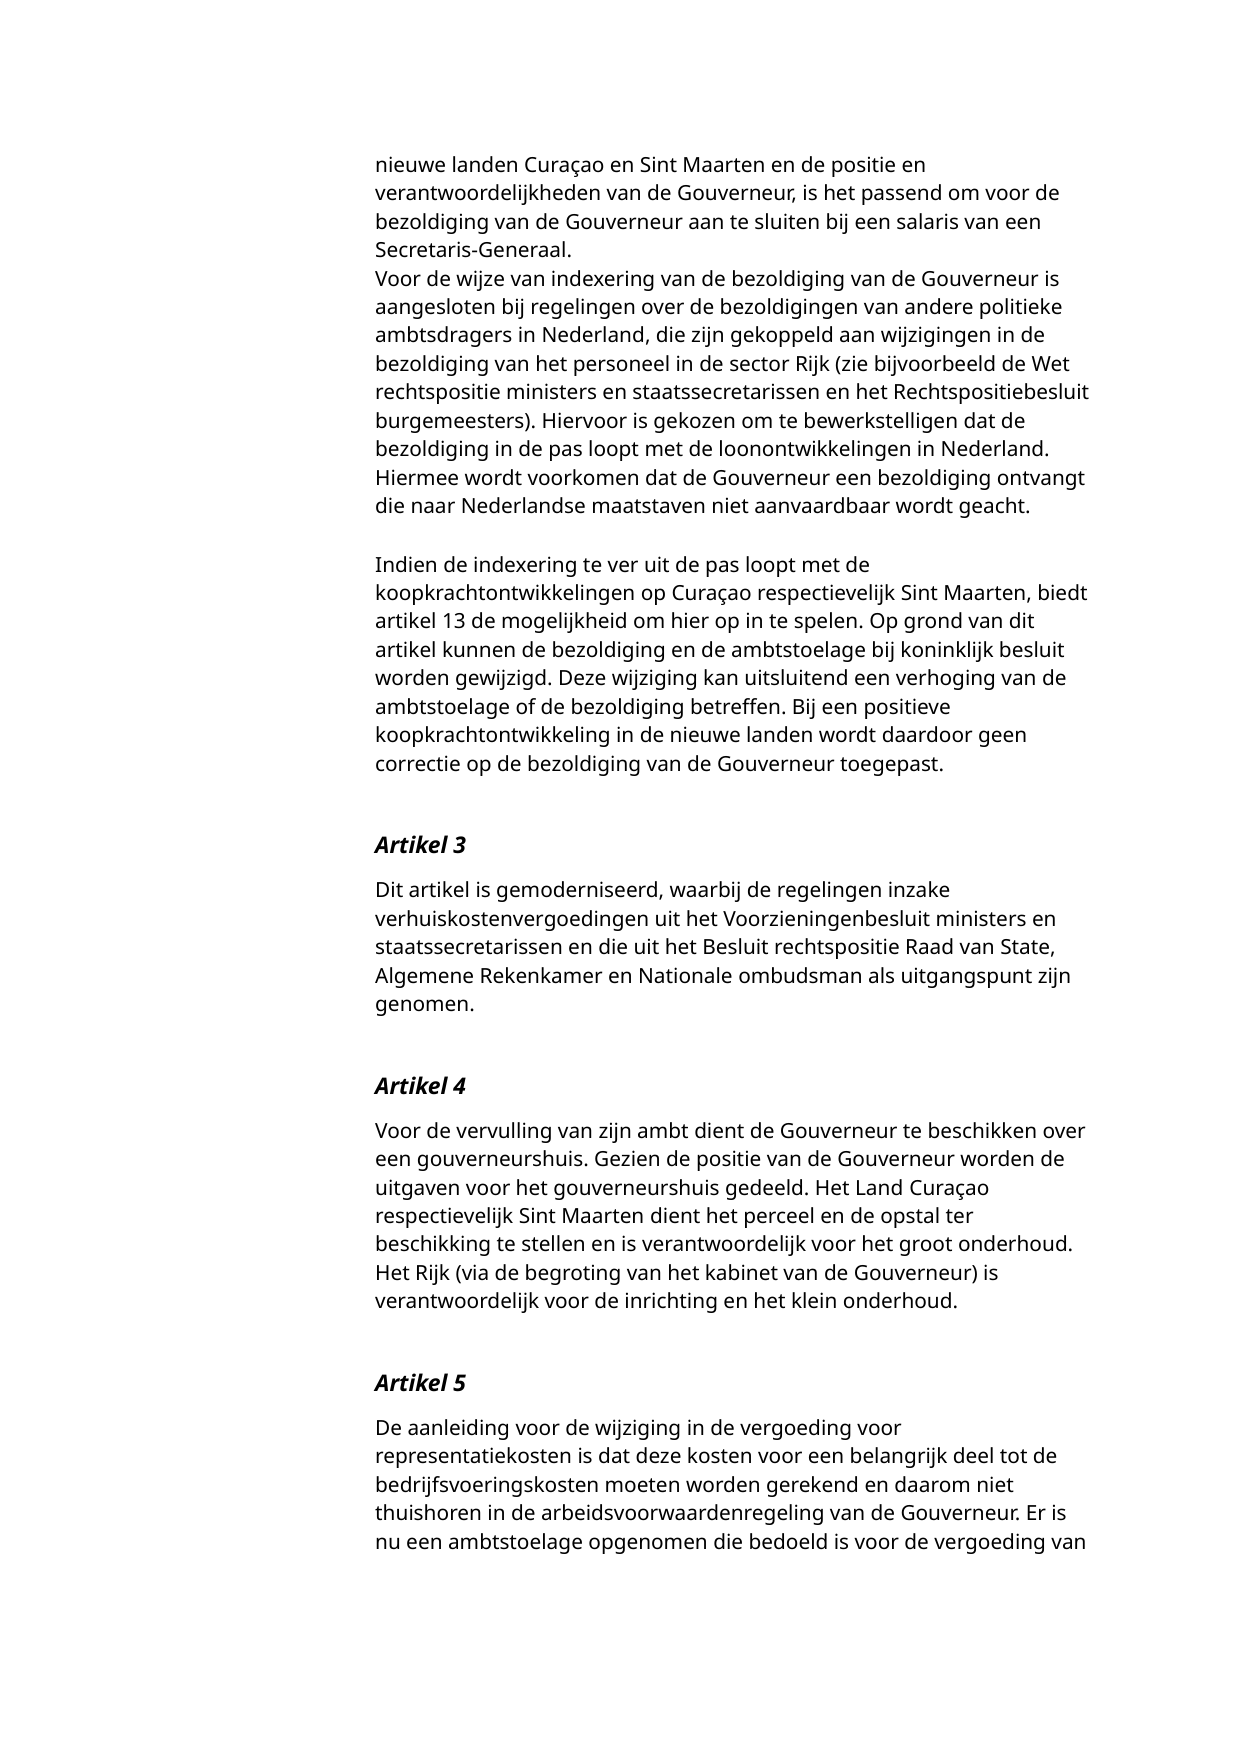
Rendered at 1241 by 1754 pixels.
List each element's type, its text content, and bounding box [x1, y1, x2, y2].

text De bezoldiging is vastgesteld op het salarisniveau van een Secretaris-Generaal bij een ministerie in Nederland. Gelet op de omvang van de nieuwe landen Curaçao en Sint Maarten en de positie en verantwoordelijkheden van de Gouverneur, is het passend om voor de bezoldiging van de Gouverneur aan te sluiten bij een salaris van een Secretaris-Generaal. [375, 150, 1090, 292]
text Voor de wijze van indexering van de bezoldiging van de Gouverneur is aangesloten bij regelingen over de bezoldigingen van andere politieke ambtsdragers in Nederland, die zijn gekoppeld aan wijzigingen in de bezoldiging van het personeel in de sector Rijk (zie bijvoorbeeld de Wet rechtspositie ministers en staatssecretarissen en het Rechtspositiebesluit burgemeesters). Hiervoor is gekozen om te bewerkstelligen dat de bezoldiging in de pas loopt met de loonontwikkelingen in Nederland. Hiermee wordt voorkomen dat de Gouverneur een bezoldiging ontvangt die naar Nederlandse maatstaven niet aanvaardbaar wordt geacht. [375, 292, 1090, 548]
text Dit artikel is gemoderniseerd, waarbij de regelingen inzake verhuiskostenvergoedingen uit het Voorzieningenbesluit ministers en staatssecretarissen en die uit het Besluit rechtspositie Raad van State, Algemene Rekenkamer en Nationale ombudsman als uitgangspunt zijn genomen. [375, 904, 1090, 1046]
text Indien de indexering te ver uit de pas loopt met de koopkrachtontwikkelingen op Curaçao respectievelijk Sint Maarten, biedt artikel 13 de mogelijkheid om hier op in te spelen. Op grond van dit artikel kunnen de bezoldiging en de ambtstoelage bij koninklijk besluit worden gewijzigd. Deze wijziging kan uitsluitend een verhoging van de ambtstoelage of de bezoldiging betreffen. Bij een positieve koopkrachtontwikkeling in de nieuwe landen wordt daardoor geen correctie op de bezoldiging van de Gouverneur toegepast. [375, 578, 1090, 806]
subtitle Artikel 4 [375, 1098, 1090, 1129]
subtitle Artikel 3 [375, 858, 1090, 889]
text De aanleiding voor de wijziging in de vergoeding voor representatiekosten is dat deze kosten voor een belangrijk deel tot de bedrijfsvoeringskosten moeten worden gerekend en daarom niet thuishoren in de arbeidsvoorwaardenregeling van de Gouverneur. Er is nu een ambtstoelage opgenomen die bedoeld is voor de vergoeding van veelvoorkomende kosten die beperkt van omvang zijn. [375, 1442, 1090, 1555]
text Voor de vervulling van zijn ambt dient de Gouverneur te beschikken over een gouverneurshuis. Gezien de positie van de Gouverneur worden de uitgaven voor het gouverneurshuis gedeeld. Het Land Curaçao respectievelijk Sint Maarten dient het perceel en de opstal ter beschikking te stellen en is verantwoordelijk voor het groot onderhoud. Het Rijk (via de begroting van het kabinet van de Gouverneur) is verantwoordelijk voor de inrichting en het klein onderhoud. [375, 1144, 1090, 1343]
subtitle Artikel 5 [375, 1395, 1090, 1427]
